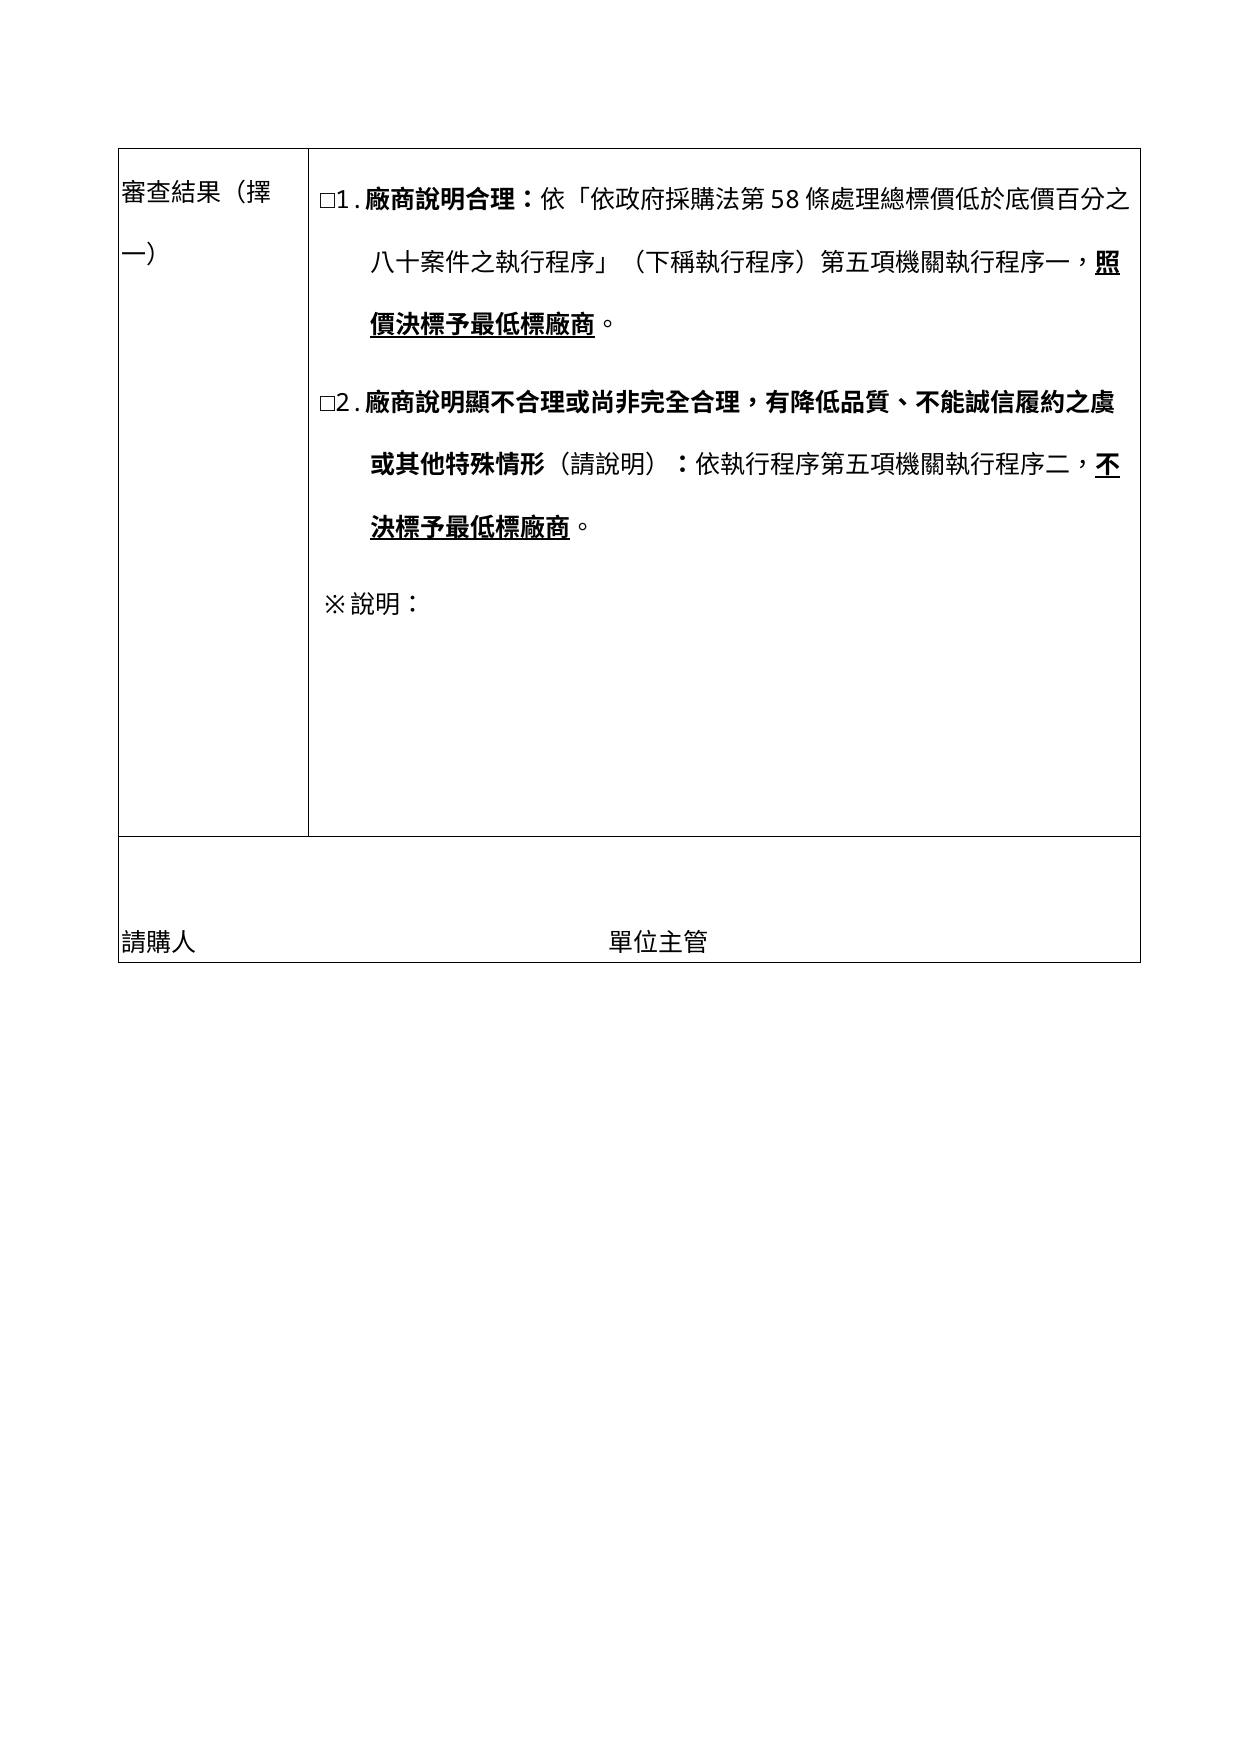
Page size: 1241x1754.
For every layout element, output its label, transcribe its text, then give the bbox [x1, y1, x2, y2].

table_cell 請購人 單位主管 [119, 837, 1140, 962]
table_cell □1.廠商說明合理：依「依政府採購法第58條處理總標價低於底價百分之八十案件之執行程序」（下稱執行程序）第五項機關執行程序一，照價決標予最低標廠商。 □2.廠商說明顯不合理或尚非完全合理，有降低品質、不能誠信履約之虞或其他特殊情形（請說明）：依執行程序第五項機關執行程序二，不決標予最低標廠商。 ※說明： [309, 149, 1140, 836]
table_cell 審查結果（擇一） [119, 149, 308, 836]
